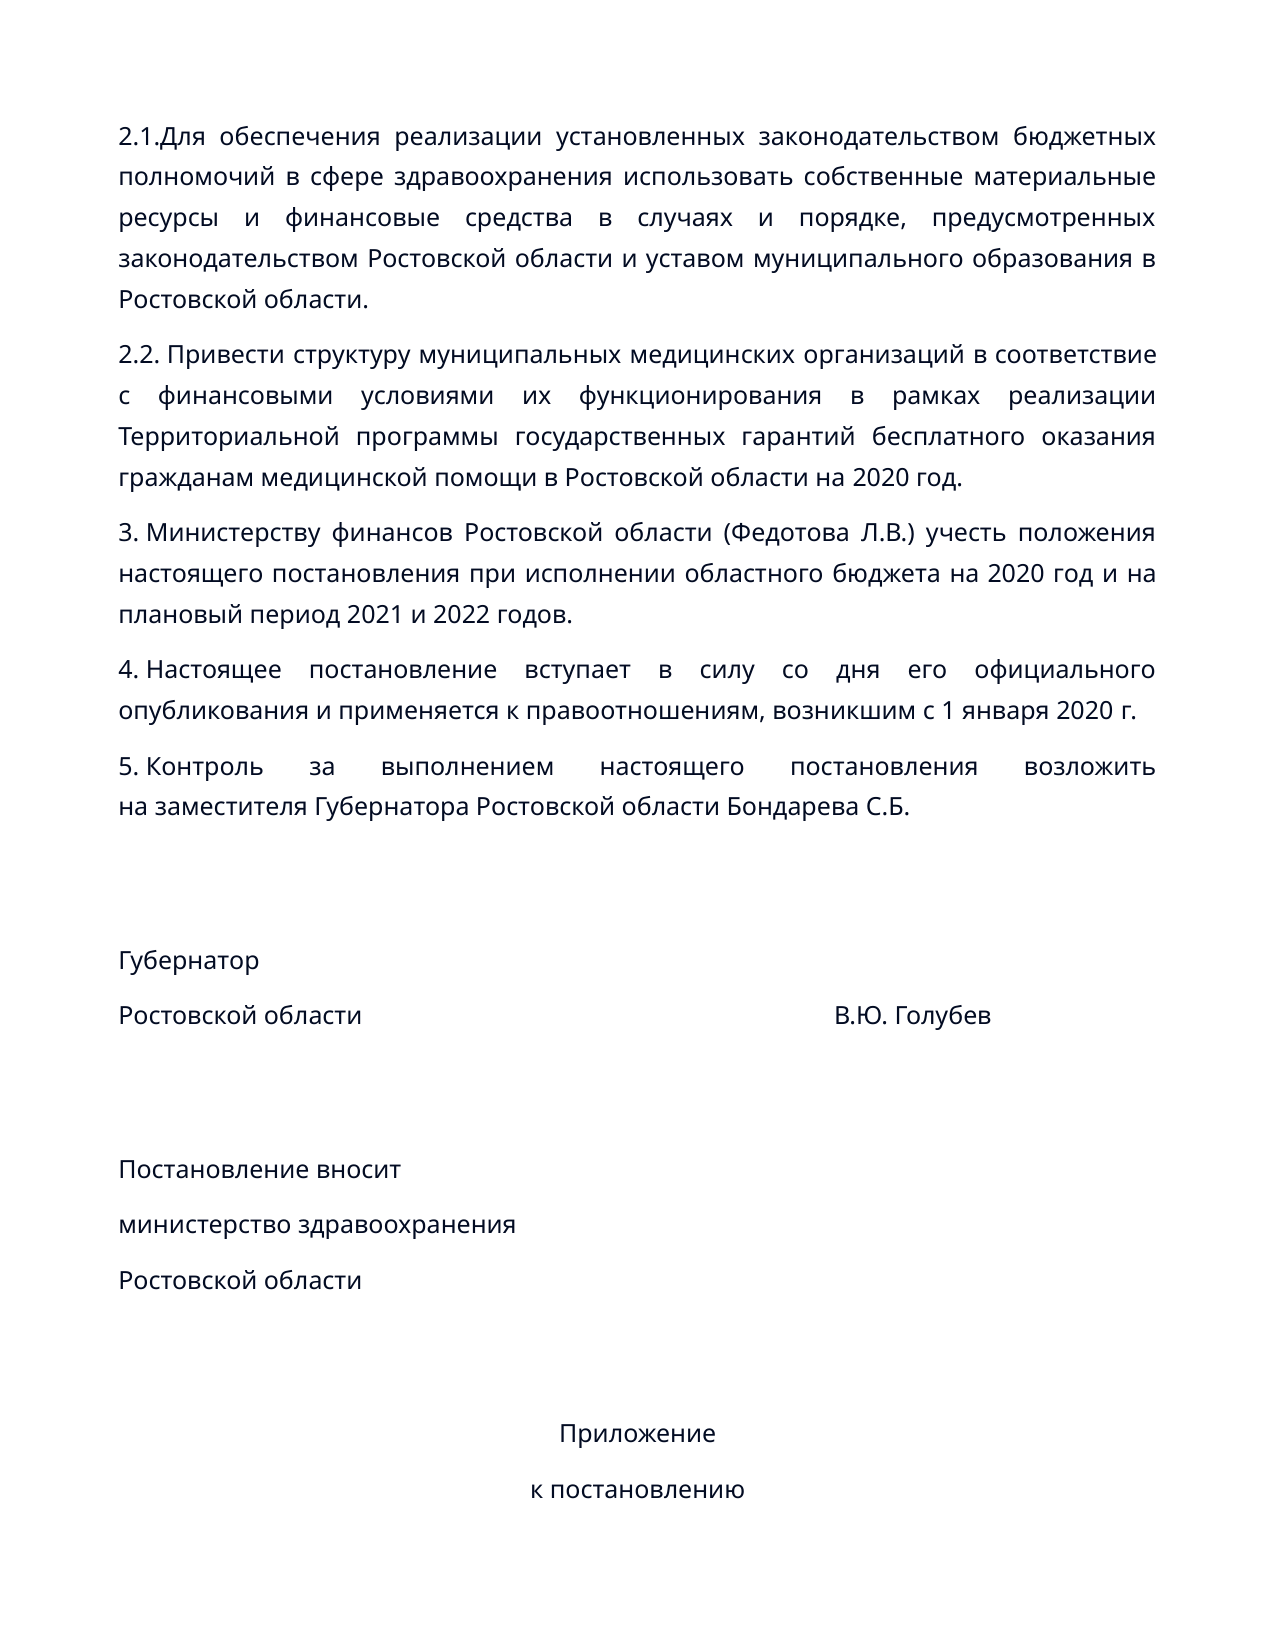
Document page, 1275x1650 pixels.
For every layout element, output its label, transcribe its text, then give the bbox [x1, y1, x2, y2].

text Приложение [118, 1416, 1157, 1450]
text Ростовской области В.Ю. Голубев [118, 998, 1157, 1032]
text 3. Министерству финансов Ростовской области (Федотова Л.В.) учесть положения настоящего постановления при исполнении областного бюджета на 2020 год и на плановый период 2021 и 2022 годов. [118, 515, 1157, 631]
text Губернатор [118, 942, 1157, 977]
text Постановление вносит [118, 1151, 1157, 1186]
text 2.1.Для обеспечения реализации установленных законодательством бюджетных полномочий в сфере здравоохранения использовать собственные материальные ресурсы и финансовые средства в случаях и порядке, предусмотренных законодательством Ростовской области и уставом муниципального образования в Ростовской области. [118, 118, 1157, 316]
text к постановлению [118, 1471, 1157, 1505]
text 2.2. Привести структуру муниципальных медицинских организаций в соответствие с финансовыми условиями их функционирования в рамках реализации Территориальной программы государственных гарантий бесплатного оказания гражданам медицинской помощи в Ростовской области на 2020 год. [118, 337, 1157, 493]
text 4. Настоящее постановление вступает в силу со дня его официального опубликования и применяется к правоотношениям, возникшим с 1 января 2020 г. [118, 652, 1157, 727]
text 5. Контроль за выполнением настоящего постановления возложить на заместителя Губернатора Ростовской области Бондарева С.Б. [118, 748, 1157, 823]
text Ростовской области [118, 1262, 1157, 1296]
text министерство здравоохранения [118, 1207, 1157, 1241]
